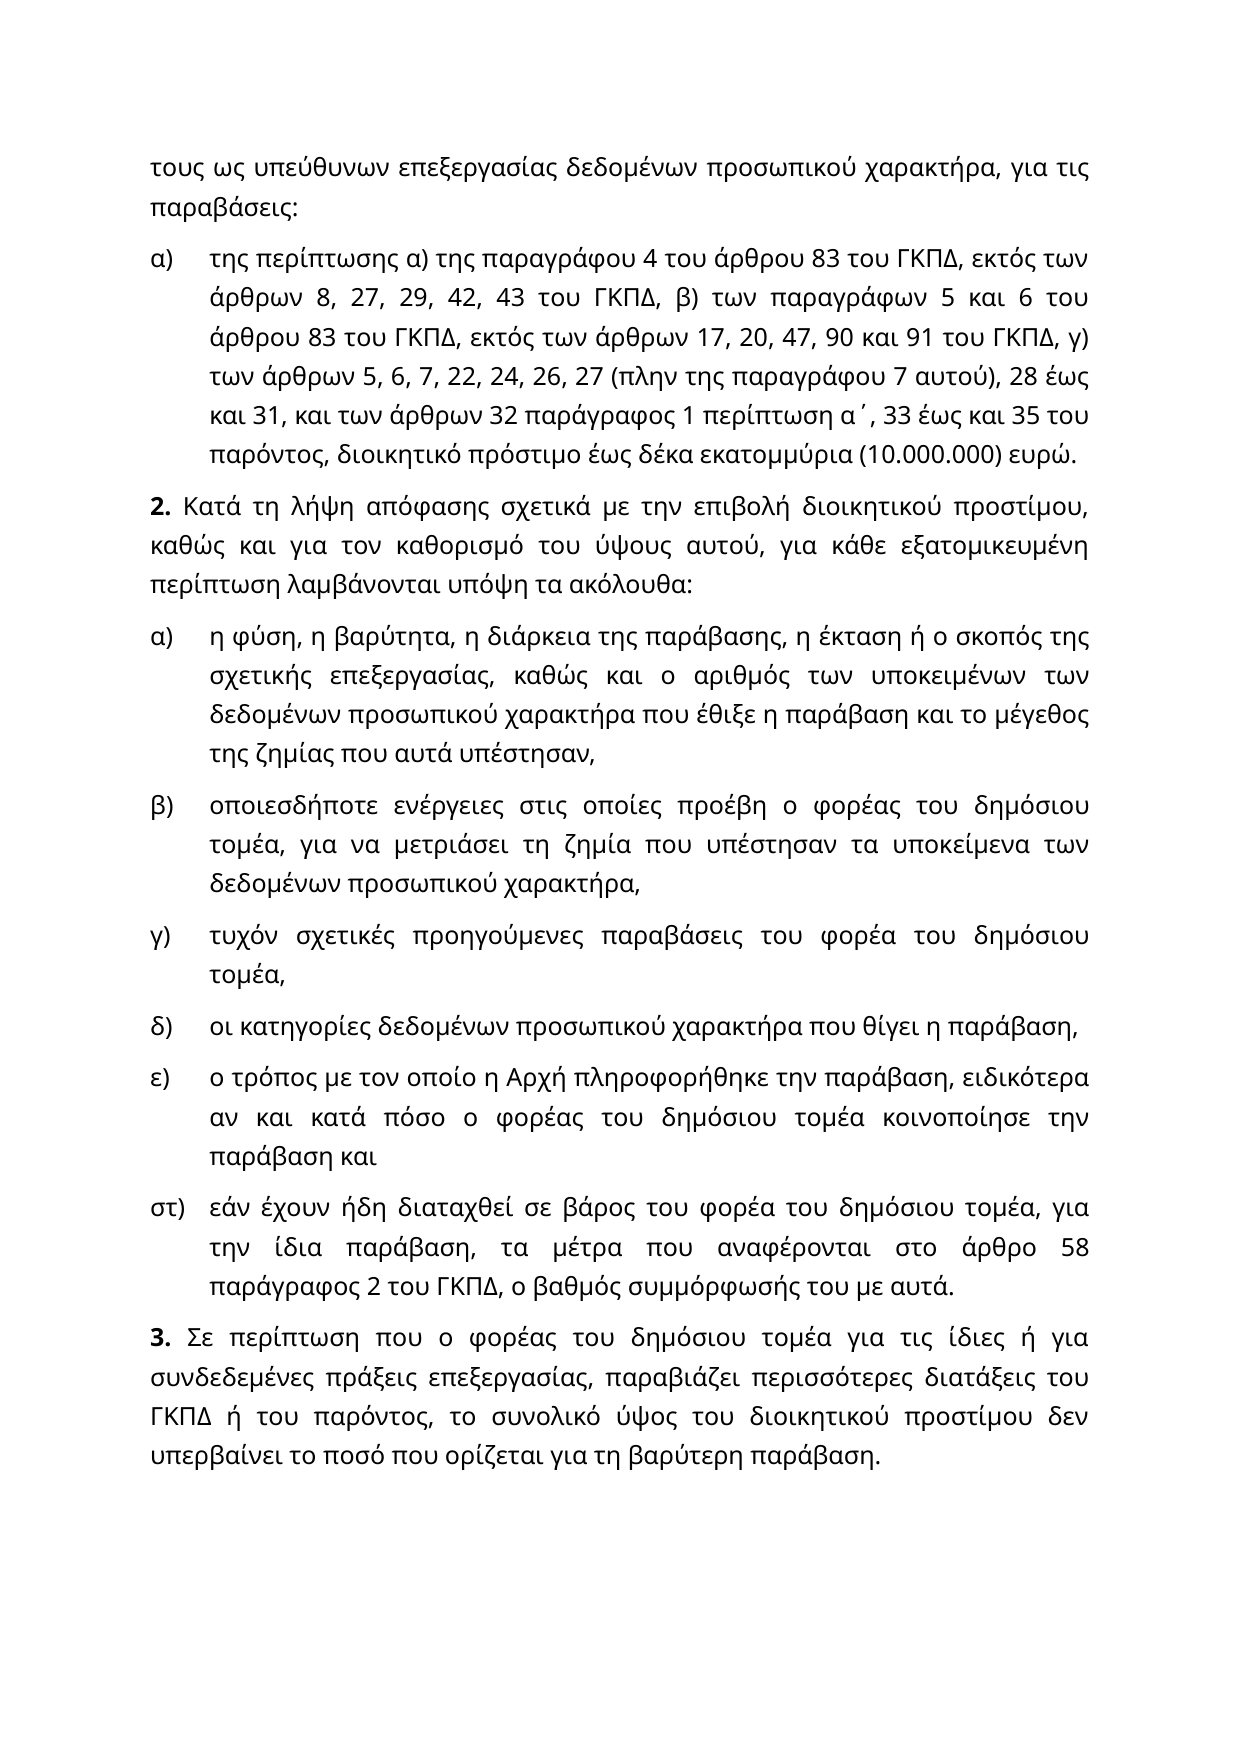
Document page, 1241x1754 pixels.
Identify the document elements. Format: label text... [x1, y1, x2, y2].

list β) οποιεσδήποτε ενέργειες στις οποίες προέβη o φορέας του δημόσιου τομέα, για να μετριάσει τη ζημία που υπέστησαν τα υποκείμενα των δεδομένων προσωπικού χαρακτήρα, [150, 787, 1090, 900]
list ε) ο τρόπος με τον οποίο η Αρχή πληροφορήθηκε την παράβαση, ειδικότερα αν και κατά πόσο ο φορέας του δημόσιου τομέα κοινοποίησε την παράβαση και [150, 1060, 1090, 1172]
list στ) εάν έχουν ήδη διαταχθεί σε βάρος του φορέα του δημόσιου τομέα, για την ίδια παράβαση, τα μέτρα που αναφέρονται στο άρθρο 58 παράγραφος 2 του ΓΚΠΔ, ο βαθμός συμμόρφωσής του με αυτά. [150, 1190, 1090, 1302]
list δ) οι κατηγορίες δεδομένων προσωπικού χαρακτήρα που θίγει η παράβαση, [150, 1008, 1090, 1042]
text 2. Κατά τη λήψη απόφασης σχετικά με την επιβολή διοικητικού προστίμου, καθώς και για τον καθορισμό του ύψους αυτού, για κάθε εξατομικευμένη περίπτωση λαμβάνονται υπόψη τα ακόλουθα: [150, 488, 1090, 601]
list α) της περίπτωσης α) της παραγράφου 4 του άρθρου 83 του ΓΚΠΔ, εκτός των άρθρων 8, 27, 29, 42, 43 του ΓΚΠΔ, β) των παραγράφων 5 και 6 του άρθρου 83 του ΓΚΠΔ, εκτός των άρθρων 17, 20, 47, 90 και 91 του ΓΚΠΔ, γ) των άρθρων 5, 6, 7, 22, 24, 26, 27 (πλην της παραγράφου 7 αυτού), 28 έως και 31, και των άρθρων 32 παράγραφος 1 περίπτωση α΄, 33 έως και 35 του παρόντος, διοικητικό πρόστιμο έως δέκα εκατομμύρια (10.000.000) ευρώ. [150, 241, 1090, 471]
list γ) τυχόν σχετικές προηγούμενες παραβάσεις του φορέα του δημόσιου τομέα, [150, 917, 1090, 991]
list α) η φύση, η βαρύτητα, η διάρκεια της παράβασης, η έκταση ή ο σκοπός της σχετικής επεξεργασίας, καθώς και ο αριθμός των υποκειμένων των δεδομένων προσωπικού χαρακτήρα που έθιξε η παράβαση και το μέγεθος της ζημίας που αυτά υπέστησαν, [150, 618, 1090, 770]
text 3. Σε περίπτωση που ο φορέας του δημόσιου τομέα για τις ίδιες ή για συνδεδεμένες πράξεις επεξεργασίας, παραβιάζει περισσότερες διατάξεις του ΓΚΠΔ ή του παρόντος, το συνολικό ύψος του διοικητικού προστίμου δεν υπερβαίνει το ποσό που ορίζεται για τη βαρύτερη παράβαση. [150, 1320, 1090, 1472]
text τους ως υπεύθυνων επεξεργασίας δεδομένων προσωπικού χαρακτήρα, για τις παραβάσεις: [150, 150, 1090, 223]
